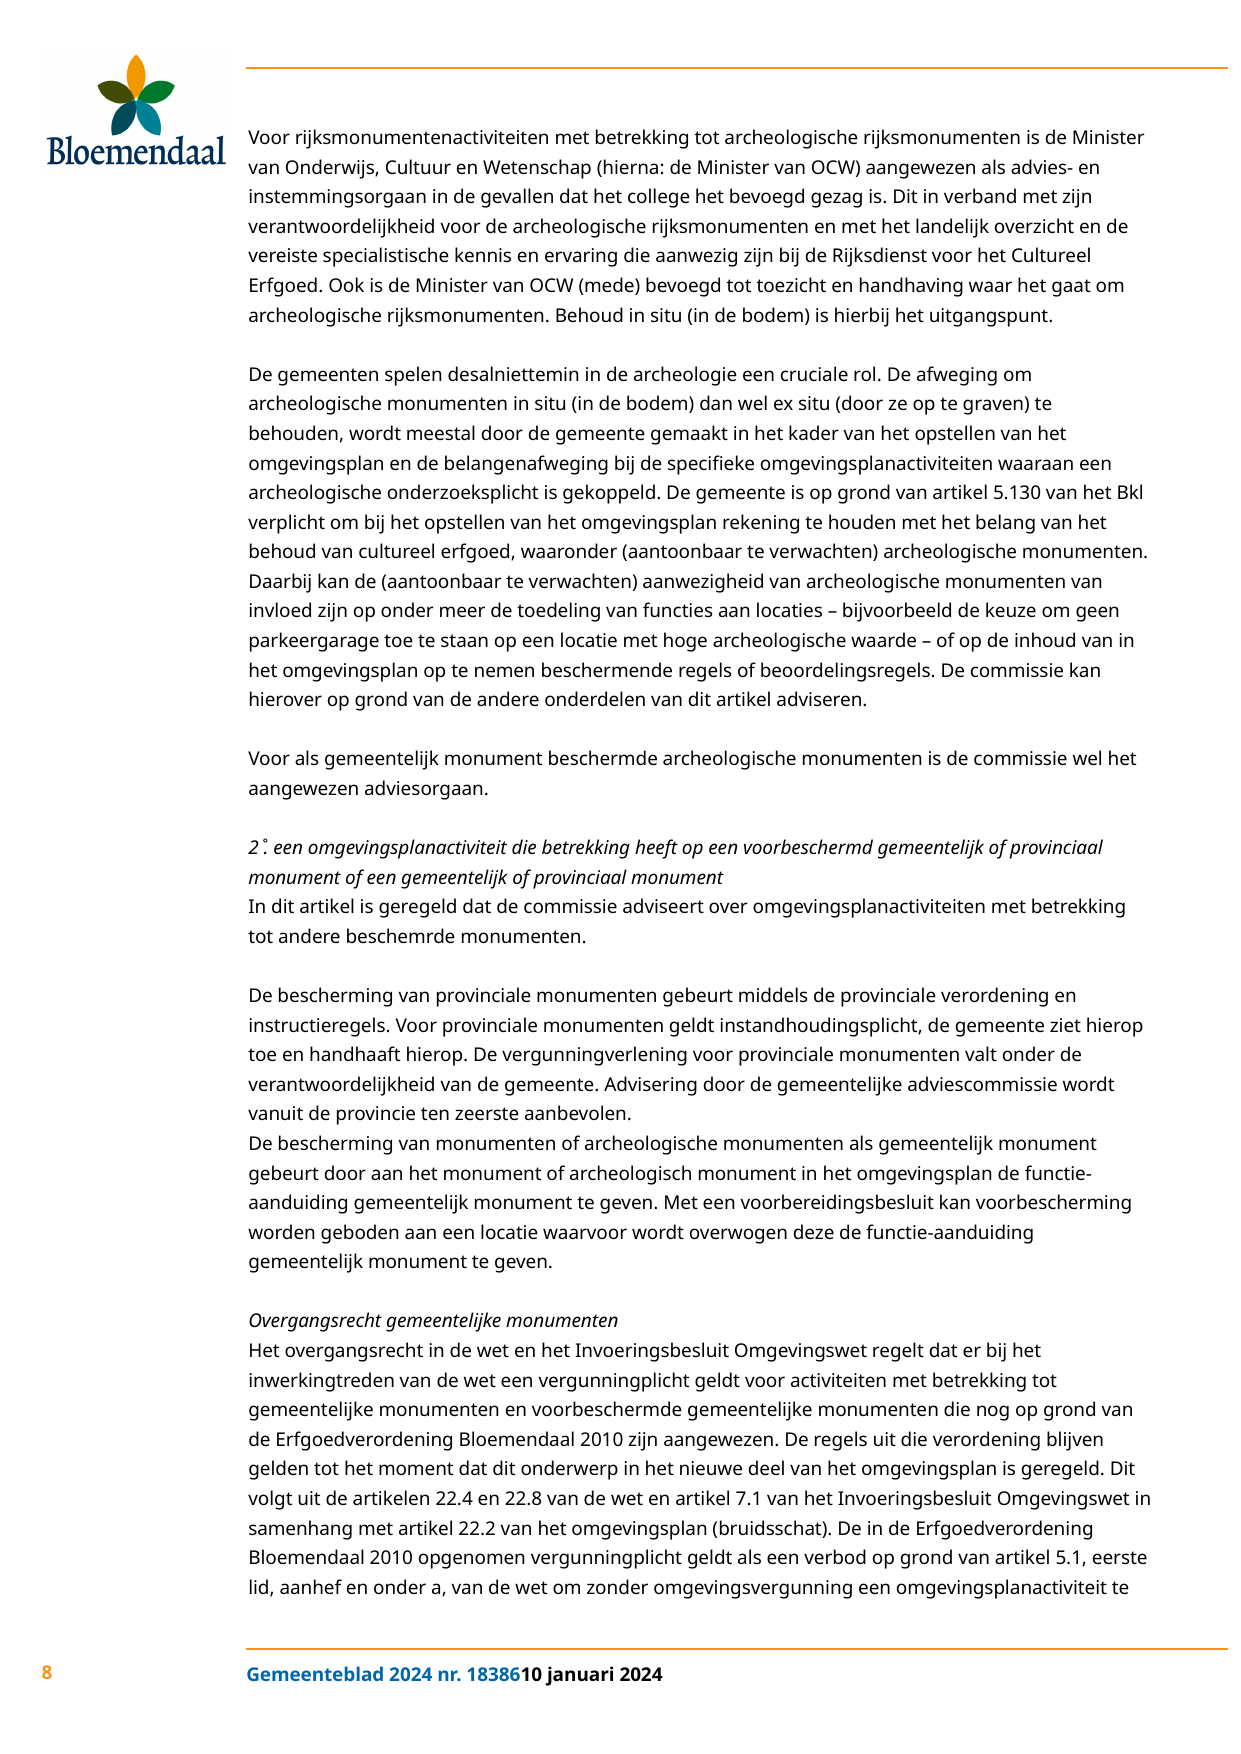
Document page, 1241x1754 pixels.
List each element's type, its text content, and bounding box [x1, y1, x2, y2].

text 2 ̊. een omgevingsplanactiviteit die betrekking heeft op een voorbeschermd gemeentelijk of provinciaal monument of een gemeentelijk of provinciaal monument [248, 834, 1152, 890]
text Voor rijksmonumentenactiviteiten met betrekking tot archeologische rijksmonumenten is de Minister van Onderwijs, Cultuur en Wetenschap (hierna: de Minister van OCW) aangewezen als advies- en instemmingsorgaan in de gevallen dat het college het bevoegd gezag is. Dit in verband met zijn verantwoordelijkheid voor de archeologische rijksmonumenten en met het landelijk overzicht en de vereiste specialistische kennis en ervaring die aanwezig zijn bij de Rijksdienst voor het Cultureel Erfgoed. Ook is de Minister van OCW (mede) bevoegd tot toezicht en handhaving waar het gaat om archeologische rijksmonumenten. Behoud in situ (in de bodem) is hierbij het uitgangspunt. [248, 124, 1152, 328]
text Voor als gemeentelijk monument beschermde archeologische monumenten is de commissie wel het aangewezen adviesorgaan. [248, 746, 1152, 801]
text De gemeenten spelen desalniettemin in de archeologie een cruciale rol. De afweging om archeologische monumenten in situ (in de bodem) dan wel ex situ (door ze op te graven) te behouden, wordt meestal door de gemeente gemaakt in het kader van het opstellen van het omgevingsplan en de belangenafweging bij de specifieke omgevingsplanactiviteiten waaraan een archeologische onderzoeksplicht is gekoppeld. De gemeente is op grond van artikel 5.130 van het Bkl verplicht om bij het opstellen van het omgevingsplan rekening te houden met het belang van het behoud van cultureel erfgoed, waaronder (aantoonbaar te verwachten) archeologische monumenten. Daarbij kan de (aantoonbaar te verwachten) aanwezigheid van archeologische monumenten van invloed zijn op onder meer de toedeling van functies aan locaties – bijvoorbeeld de keuze om geen parkeergarage toe te staan op een locatie met hoge archeologische waarde – of op de inhoud van in het omgevingsplan op te nemen beschermende regels of beoordelingsregels. De commissie kan hierover op grond van de andere onderdelen van dit artikel adviseren. [248, 361, 1152, 712]
text De bescherming van provinciale monumenten gebeurt middels de provinciale verordening en instructieregels. Voor provinciale monumenten geldt instandhoudingsplicht, de gemeente ziet hierop toe en handhaaft hierop. De vergunningverlening voor provinciale monumenten valt onder de verantwoordelijkheid van de gemeente. Advisering door de gemeentelijke adviescommissie wordt vanuit de provincie ten zeerste aanbevolen. [248, 982, 1152, 1126]
text De bescherming van monumenten of archeologische monumenten als gemeentelijk monument gebeurt door aan het monument of archeologisch monument in het omgevingsplan de functie-aanduiding gemeentelijk monument te geven. Met een voorbereidingsbesluit kan voorbescherming worden geboden aan een locatie waarvoor wordt overwogen deze de functie-aanduiding gemeentelijk monument te geven. [248, 1130, 1152, 1274]
text Overgangsrecht gemeentelijke monumenten [248, 1308, 1152, 1333]
text In dit artikel is geregeld dat de commissie adviseert over omgevingsplanactiviteiten met betrekking tot andere beschemrde monumenten. [248, 893, 1152, 949]
text Het overgangsrecht in de wet en het Invoeringsbesluit Omgevingswet regelt dat er bij het inwerkingtreden van de wet een vergunningplicht geldt voor activiteiten met betrekking tot gemeentelijke monumenten en voorbeschermde gemeentelijke monumenten die nog op grond van de Erfgoedverordening Bloemendaal 2010 zijn aangewezen. De regels uit die verordening blijven gelden tot het moment dat dit onderwerp in het nieuwe deel van het omgevingsplan is geregeld. Dit volgt uit de artikelen 22.4 en 22.8 van de wet en artikel 7.1 van het Invoeringsbesluit Omgevingswet in samenhang met artikel 22.2 van het omgevingsplan (bruidsschat). De in de Erfgoedverordening Bloemendaal 2010 opgenomen vergunningplicht geldt als een verbod op grond van artikel 5.1, eerste lid, aanhef en onder a, van de wet om zonder omgevingsvergunning een omgevingsplanactiviteit te [248, 1337, 1152, 1600]
picture [41, 47, 231, 172]
